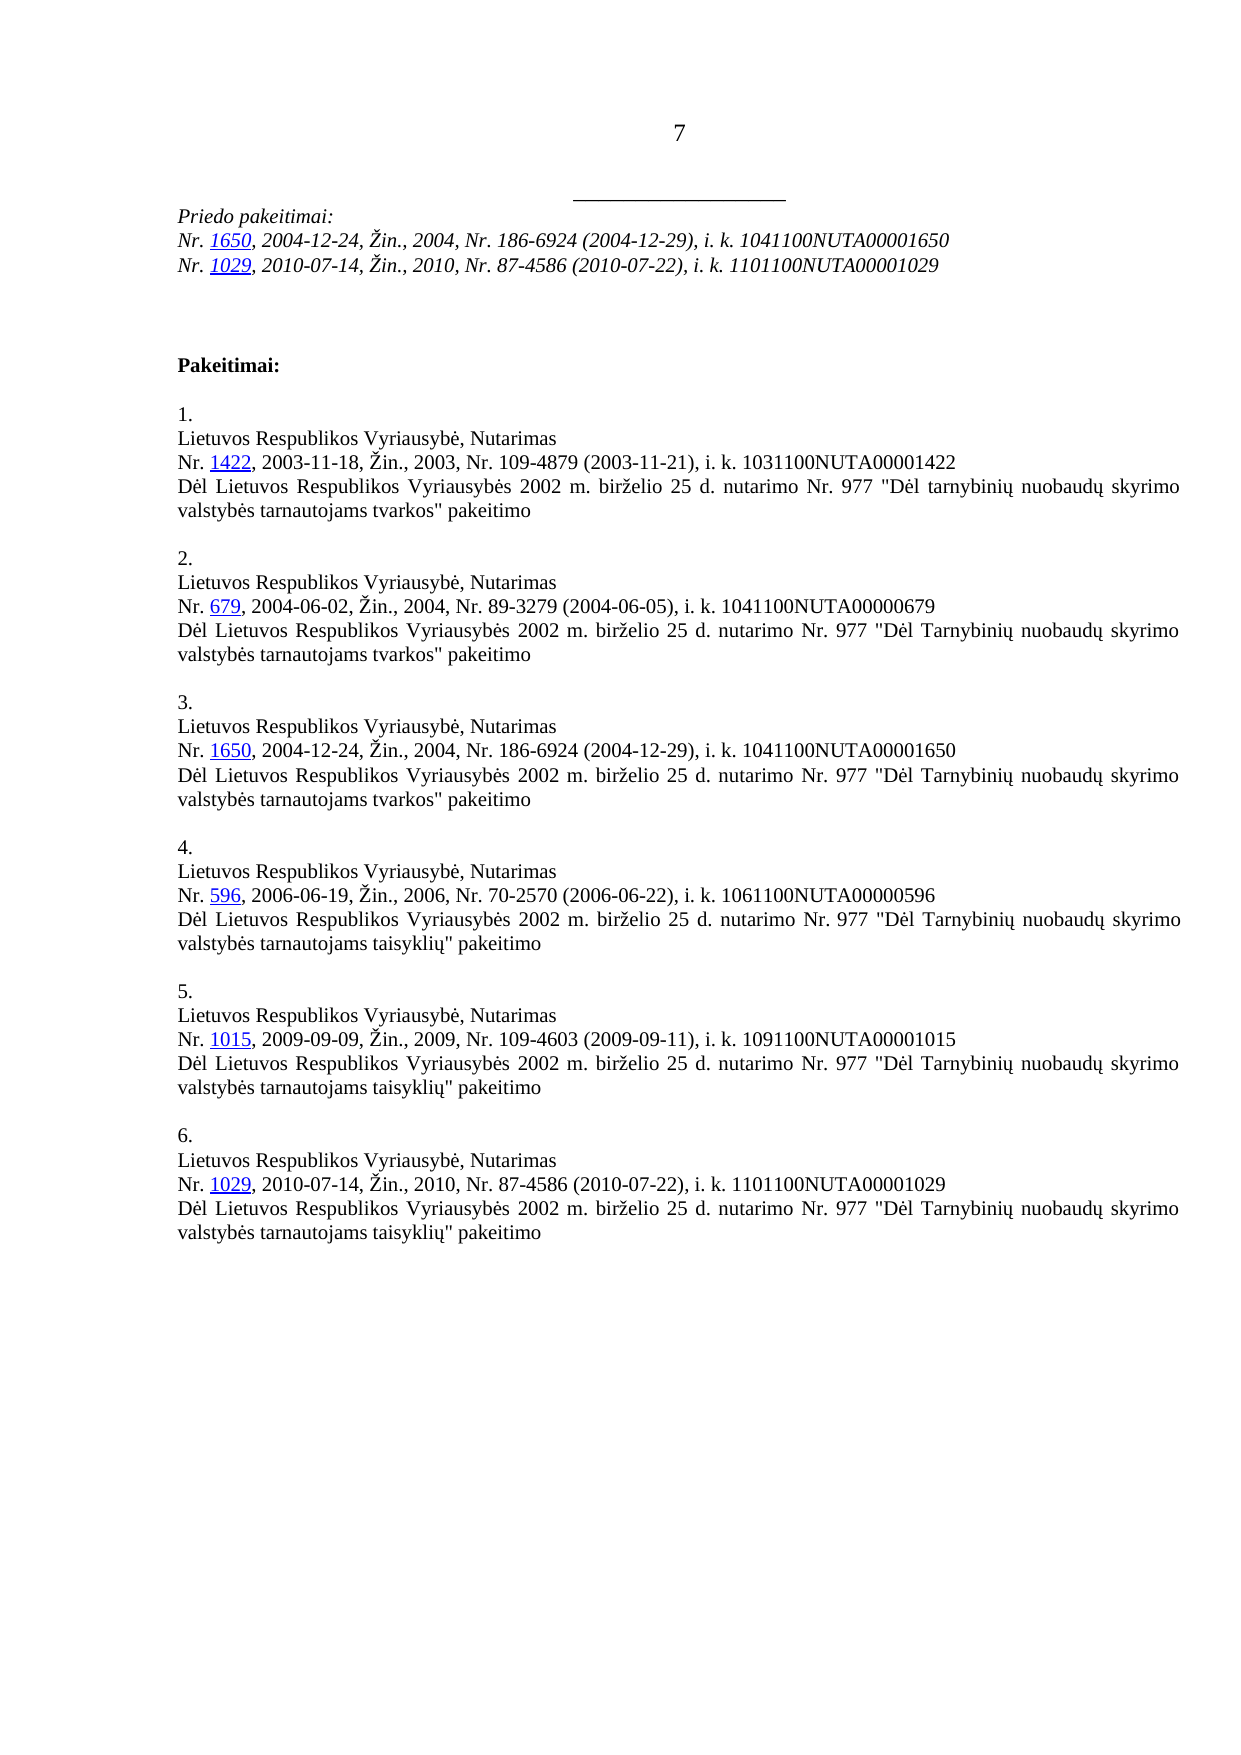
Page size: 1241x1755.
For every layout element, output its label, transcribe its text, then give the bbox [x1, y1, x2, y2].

text 2. [177, 546, 1181, 570]
text Nr. 1015, 2009-09-09, Žin., 2009, Nr. 109-4603 (2009-09-11), i. k. 1091100NUTA00001015 [177, 1027, 1181, 1051]
text _________________ [177, 176, 1181, 204]
text Dėl Lietuvos Respublikos Vyriausybės 2002 m. birželio 25 d. nutarimo Nr. 977 "Dėl tarnybinių nuobaudų skyrimo valstybės tarnautojams tvarkos" pakeitimo [177, 474, 1181, 522]
text Lietuvos Respublikos Vyriausybė, Nutarimas [177, 859, 1181, 883]
text Nr. 1650, 2004-12-24, Žin., 2004, Nr. 186-6924 (2004-12-29), i. k. 1041100NUTA00001650 [177, 738, 1181, 762]
text Nr. 1422, 2003-11-18, Žin., 2003, Nr. 109-4879 (2003-11-21), i. k. 1031100NUTA00001422 [177, 450, 1181, 474]
text Nr. 1029, 2010-07-14, Žin., 2010, Nr. 87-4586 (2010-07-22), i. k. 1101100NUTA00001029 [177, 1172, 1181, 1196]
text Lietuvos Respublikos Vyriausybė, Nutarimas [177, 714, 1181, 738]
text Lietuvos Respublikos Vyriausybė, Nutarimas [177, 1147, 1181, 1172]
text Pakeitimai: [177, 353, 1181, 377]
text Lietuvos Respublikos Vyriausybė, Nutarimas [177, 570, 1181, 594]
text Lietuvos Respublikos Vyriausybė, Nutarimas [177, 426, 1181, 450]
text Dėl Lietuvos Respublikos Vyriausybės 2002 m. birželio 25 d. nutarimo Nr. 977 "Dėl Tarnybinių nuobaudų skyrimo valstybės tarnautojams tvarkos" pakeitimo [177, 762, 1181, 811]
text Lietuvos Respublikos Vyriausybė, Nutarimas [177, 1003, 1181, 1027]
text Dėl Lietuvos Respublikos Vyriausybės 2002 m. birželio 25 d. nutarimo Nr. 977 "Dėl Tarnybinių nuobaudų skyrimo valstybės tarnautojams taisyklių" pakeitimo [177, 1051, 1181, 1099]
text Nr. 1029, 2010-07-14, Žin., 2010, Nr. 87-4586 (2010-07-22), i. k. 1101100NUTA00001029 [177, 252, 1181, 277]
text Nr. 1650, 2004-12-24, Žin., 2004, Nr. 186-6924 (2004-12-29), i. k. 1041100NUTA00001650 [177, 228, 1181, 252]
text Dėl Lietuvos Respublikos Vyriausybės 2002 m. birželio 25 d. nutarimo Nr. 977 "Dėl Tarnybinių nuobaudų skyrimo valstybės tarnautojams taisyklių" pakeitimo [177, 907, 1181, 955]
text 4. [177, 835, 1181, 859]
text 5. [177, 979, 1181, 1003]
text Nr. 596, 2006-06-19, Žin., 2006, Nr. 70-2570 (2006-06-22), i. k. 1061100NUTA00000596 [177, 883, 1181, 907]
text 1. [177, 402, 1181, 426]
text 6. [177, 1123, 1181, 1147]
text Dėl Lietuvos Respublikos Vyriausybės 2002 m. birželio 25 d. nutarimo Nr. 977 "Dėl Tarnybinių nuobaudų skyrimo valstybės tarnautojams taisyklių" pakeitimo [177, 1196, 1181, 1244]
text Priedo pakeitimai: [177, 204, 1181, 228]
text Dėl Lietuvos Respublikos Vyriausybės 2002 m. birželio 25 d. nutarimo Nr. 977 "Dėl Tarnybinių nuobaudų skyrimo valstybės tarnautojams tvarkos" pakeitimo [177, 618, 1181, 666]
text 3. [177, 690, 1181, 714]
text Nr. 679, 2004-06-02, Žin., 2004, Nr. 89-3279 (2004-06-05), i. k. 1041100NUTA00000679 [177, 594, 1181, 618]
